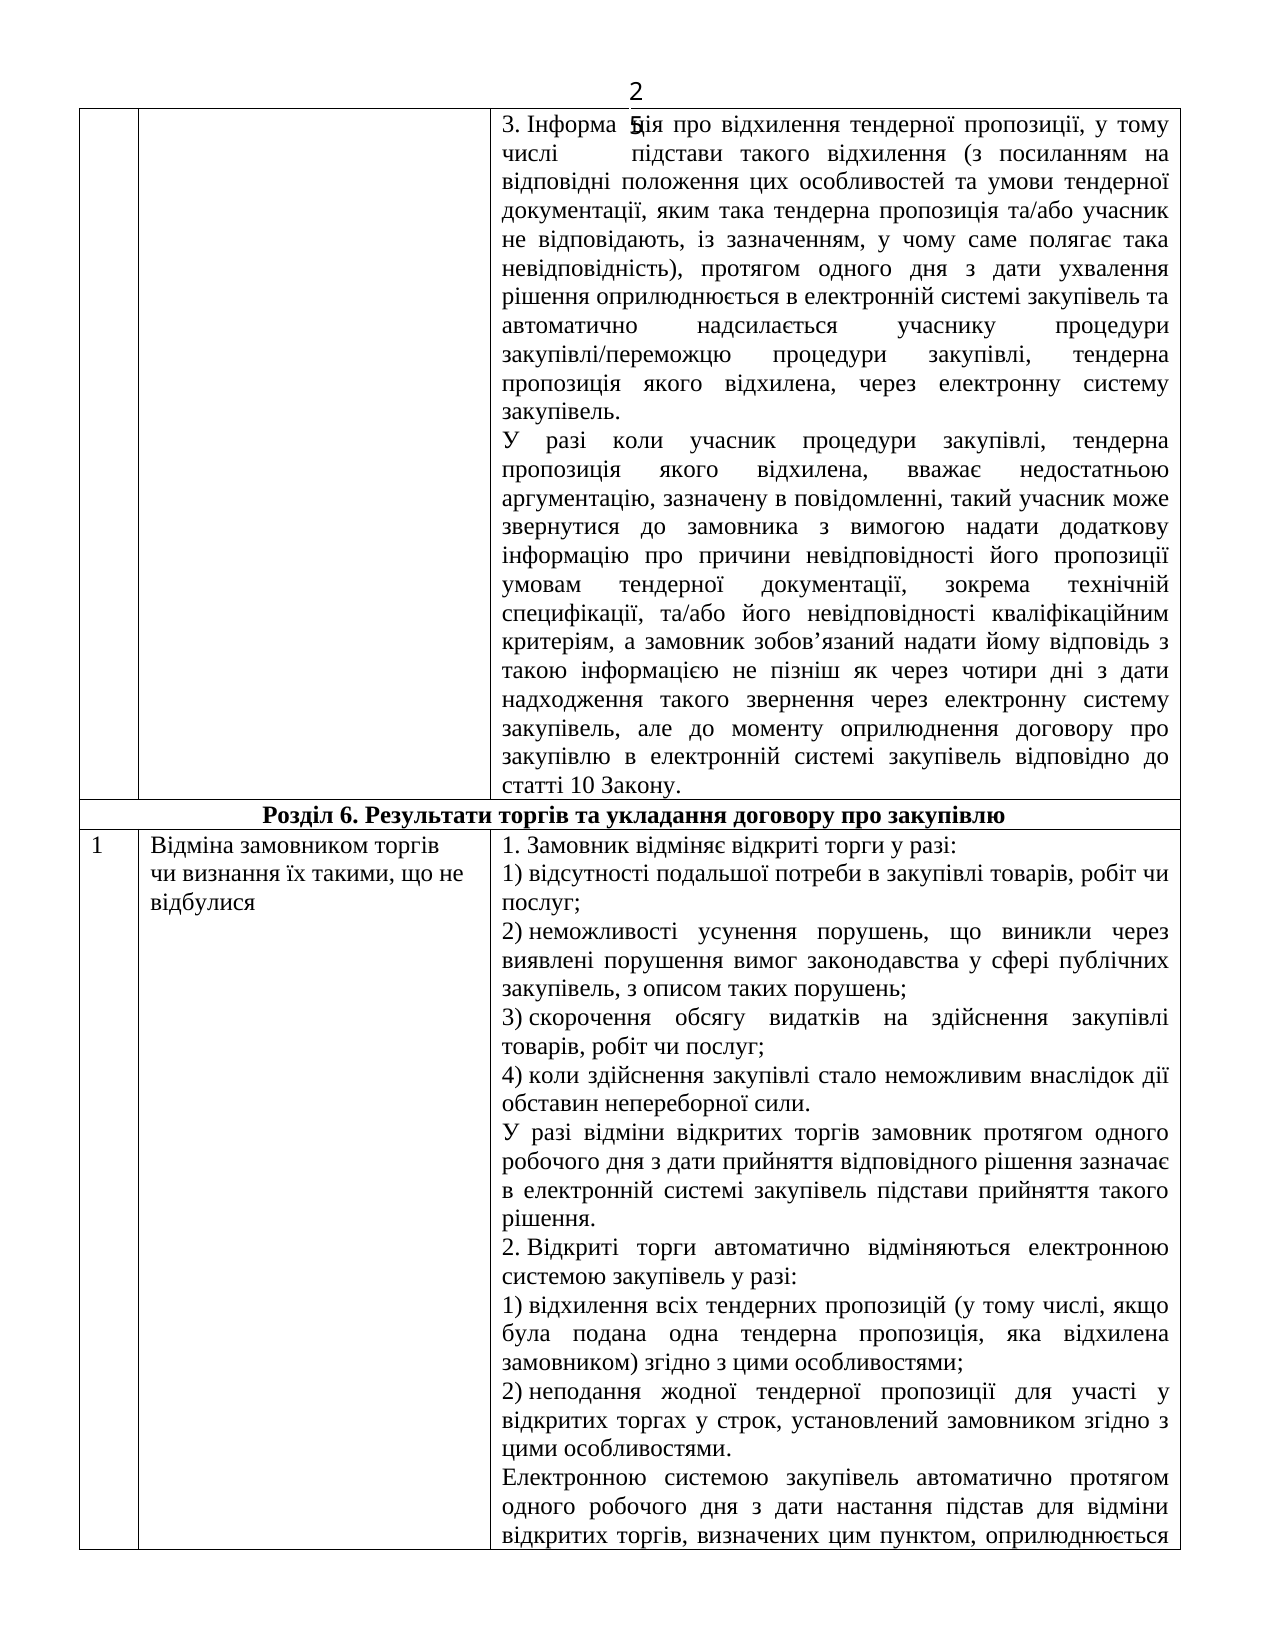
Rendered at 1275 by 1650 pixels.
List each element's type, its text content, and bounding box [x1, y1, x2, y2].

table_cell 1. Замовник відхиляє тендерну пропозицію із зазначенням аргументації в електронній системі закупівель у разі, коли: 1) учасник процедури закупівлі: - підпадає під підстави, встановлені пунктом 47 Особливостей; - зазначив у тендерній пропозиції недостовірну інформацію, що є суттєвою для визначення результатів відкритих торгів, яку замовником виявлено згідно з абзацом першим пункту 42 Особливостей; - не надав забезпечення тендерної пропозиції, якщо таке забезпечення вимагалося замовником; - не виправив виявлені замовником після розкриття тендерних пропозицій невідповідності в інформації та/або документах, що подані ним у складі своєї тендерної пропозиції, та/або змінив предмет закупівлі (його найменування, марку, модель тощо) під час виправлення виявлених замовником невідповідностей, протягом 24 годин з моменту розміщення замовником в електронній системі закупівель повідомлення з вимогою про усунення таких невідповідностей; - не надав обґрунтування аномально низької ціни тендерної пропозиції протягом строку, визначеного абзацом першим частини чотирнадцятої статті 29 Закону/абзацом дев’ятим пункту 37 Особливостей; - визначив конфіденційною інформацію, що не може бути визначена як конфіденційна відповідно до вимог пункту 40 Особливостей; - є громадянином Російської Федерації/Республіки Білорусь (крім того, що проживає на території України на законних підставах); юридичною особою, утвореною та зареєстрованою відповідно до законодавства Російської Федерації/Республіки Білорусь; юридичною особою, утвореною та зареєстрованою відповідно до законодавства України, кінцевим бенефіціарним власником, членом або учасником (акціонером), що має частку в статутному капіталі 10 і більше відсотків (далі - активи), якої є Російська Федерація/Республіка Білорусь, громадянин Російської Федерації/Республіки Білорусь (крім того, що проживає на території України на законних підставах), або юридичною особою, утвореною та зареєстрованою відповідно до законодавства Російської Федерації/Республіки Білорусь, крім випадків коли активи в установленому законодавством порядку передані в управління Національному агентству з питань виявлення, розшуку та управління активами, одержаними від корупційних та інших злочинів; або пропонує в тендерній пропозиції товари походженням з Російської Федерації/Республіки Білорусь (за винятком товарів, необхідних для ремонту та обслуговування товарів, придбаних до набрання чинності постановою Кабінету Міністрів України від 12 жовтня 2022 р. № 1178 “Про затвердження особливостей здійснення публічних закупівель товарів, робіт і послуг для замовників, передбачених Законом України “Про публічні закупівлі”, на період дії правового режиму воєнного стану в Україні та протягом 90 днів з дня його припинення або скасування” (Офіційний вісник України, 2022 р., № 84, ст. 5176); 2) тендерна пропозиція: - не відповідає умовам технічної специфікації та іншим вимогам щодо предмета закупівлі тендерної документації, крім невідповідності в інформації та/або документах, що може бути усунена учасником процедури закупівлі відповідно до пункту 43 Особливостей; - є такою, строк дії якої закінчився; - є такою, ціна якої перевищує очікувану вартість предмета закупівлі, визначену замовником в оголошенні про проведення відкритих торгів, якщо замовник у тендерній документації не зазначив про прийняття до розгляду тендерної пропозиції, ціна якої є вищою, ніж очікувана вартість предмета закупівлі, визначена замовником в оголошенні про проведення відкритих торгів, та/або не зазначив прийнятний відсоток перевищення або відсоток перевищення є більшим, ніж зазначений замовником в тендерній документації; - не відповідає вимогам, установленим у тендерній документації відповідно до абзацу першого частини третьої статті 22 Закону; 3) переможець процедури закупівлі: - відмовився від підписання договору про закупівлю відповідно до вимог тендерної документації або укладення договору про закупівлю; - не надав у спосіб, зазначений в тендерній документації, документи, що підтверджують відсутність підстав, визначених у підпунктах 3, 5, 6 і 12 та в абзаці чотирнадцятому пункту 47 Особливостей; - не надав забезпечення виконання договору про закупівлю, якщо таке забезпечення вимагалося замовником; - надав недостовірну інформацію, що є суттєвою для визначення результатів процедури закупівлі, яку замовником виявлено згідно з абзацом першим пункту 42 Особливостей. 2. Замовник може відхилити тендерну пропозицію із зазначенням аргументації в електронній системі закупівель у разі, коли: учасник процедури закупівлі надав неналежне обґрунтування щодо ціни або вартості відповідних товарів, робіт чи послуг тендерної пропозиції, що є аномально низькою; 2) учасник процедури закупівлі не виконав свої зобов’язання за раніше укладеним договором про закупівлю із тим самим замовником, що призвело до застосування санкції у вигляді штрафів та/або відшкодування збитків протягом трьох років з дати їх застосування, з наданням документального підтвердження застосування до такого учасника санкції (рішення суду або факт добровільної сплати штрафу, або відшкодування збитків). 3. Інформація про відхилення тендерної пропозиції, у тому числі підстави такого відхилення (з посиланням на відповідні положення цих особливостей та умови тендерної документації, яким така тендерна пропозиція та/або учасник не відповідають, із зазначенням, у чому саме полягає така невідповідність), протягом одного дня з дати ухвалення рішення оприлюднюється в електронній системі закупівель та автоматично надсилається учаснику процедури закупівлі/переможцю процедури закупівлі, тендерна пропозиція якого відхилена, через електронну систему закупівель. У разі коли учасник процедури закупівлі, тендерна пропозиція якого відхилена, вважає недостатньою аргументацію, зазначену в повідомленні, такий учасник може звернутися до замовника з вимогою надати додаткову інформацію про причини невідповідності його пропозиції умовам тендерної документації, зокрема технічній специфікації, та/або його невідповідності кваліфікаційним критеріям, а замовник зобов’язаний надати йому відповідь з такою інформацією не пізніш як через чотири дні з дати надходження такого звернення через електронну систему закупівель, але до моменту оприлюднення договору про закупівлю в електронній системі закупівель відповідно до статті 10 Закону. [491, 109, 1180, 799]
table_cell Відміна замовником торгів чи визнання їх такими, що не відбулися [139, 830, 490, 1548]
table_cell [80, 109, 138, 799]
table_cell 1 [80, 830, 138, 1548]
table_cell 1. Замовник відміняє відкриті торги у разі: 1) відсутності подальшої потреби в закупівлі товарів, робіт чи послуг; 2) неможливості усунення порушень, що виникли через виявлені порушення вимог законодавства у сфері публічних закупівель, з описом таких порушень; 3) скорочення обсягу видатків на здійснення закупівлі товарів, робіт чи послуг; 4) коли здійснення закупівлі стало неможливим внаслідок дії обставин непереборної сили. У разі відміни відкритих торгів замовник протягом одного робочого дня з дати прийняття відповідного рішення зазначає в електронній системі закупівель підстави прийняття такого рішення. 2. Відкриті торги автоматично відміняються електронною системою закупівель у разі: 1) відхилення всіх тендерних пропозицій (у тому числі, якщо була подана одна тендерна пропозиція, яка відхилена замовником) згідно з цими особливостями; 2) неподання жодної тендерної пропозиції для участі у відкритих торгах у строк, установлений замовником згідно з цими особливостями. Електронною системою закупівель автоматично протягом одного робочого дня з дати настання підстав для відміни відкритих торгів, визначених цим пунктом, оприлюднюється інформація про відміну відкритих торгів. 3. Відкриті торги можуть бути відмінені частково (за лотом). 4. Інформація про відміну відкритих торгів автоматично надсилається всім учасникам процедури закупівлі електронною системою закупівель в день її оприлюднення. [491, 830, 1180, 1548]
table_cell [139, 109, 490, 799]
table_cell Розділ 6. Результати торгів та укладання договору про закупівлю [80, 800, 1180, 829]
